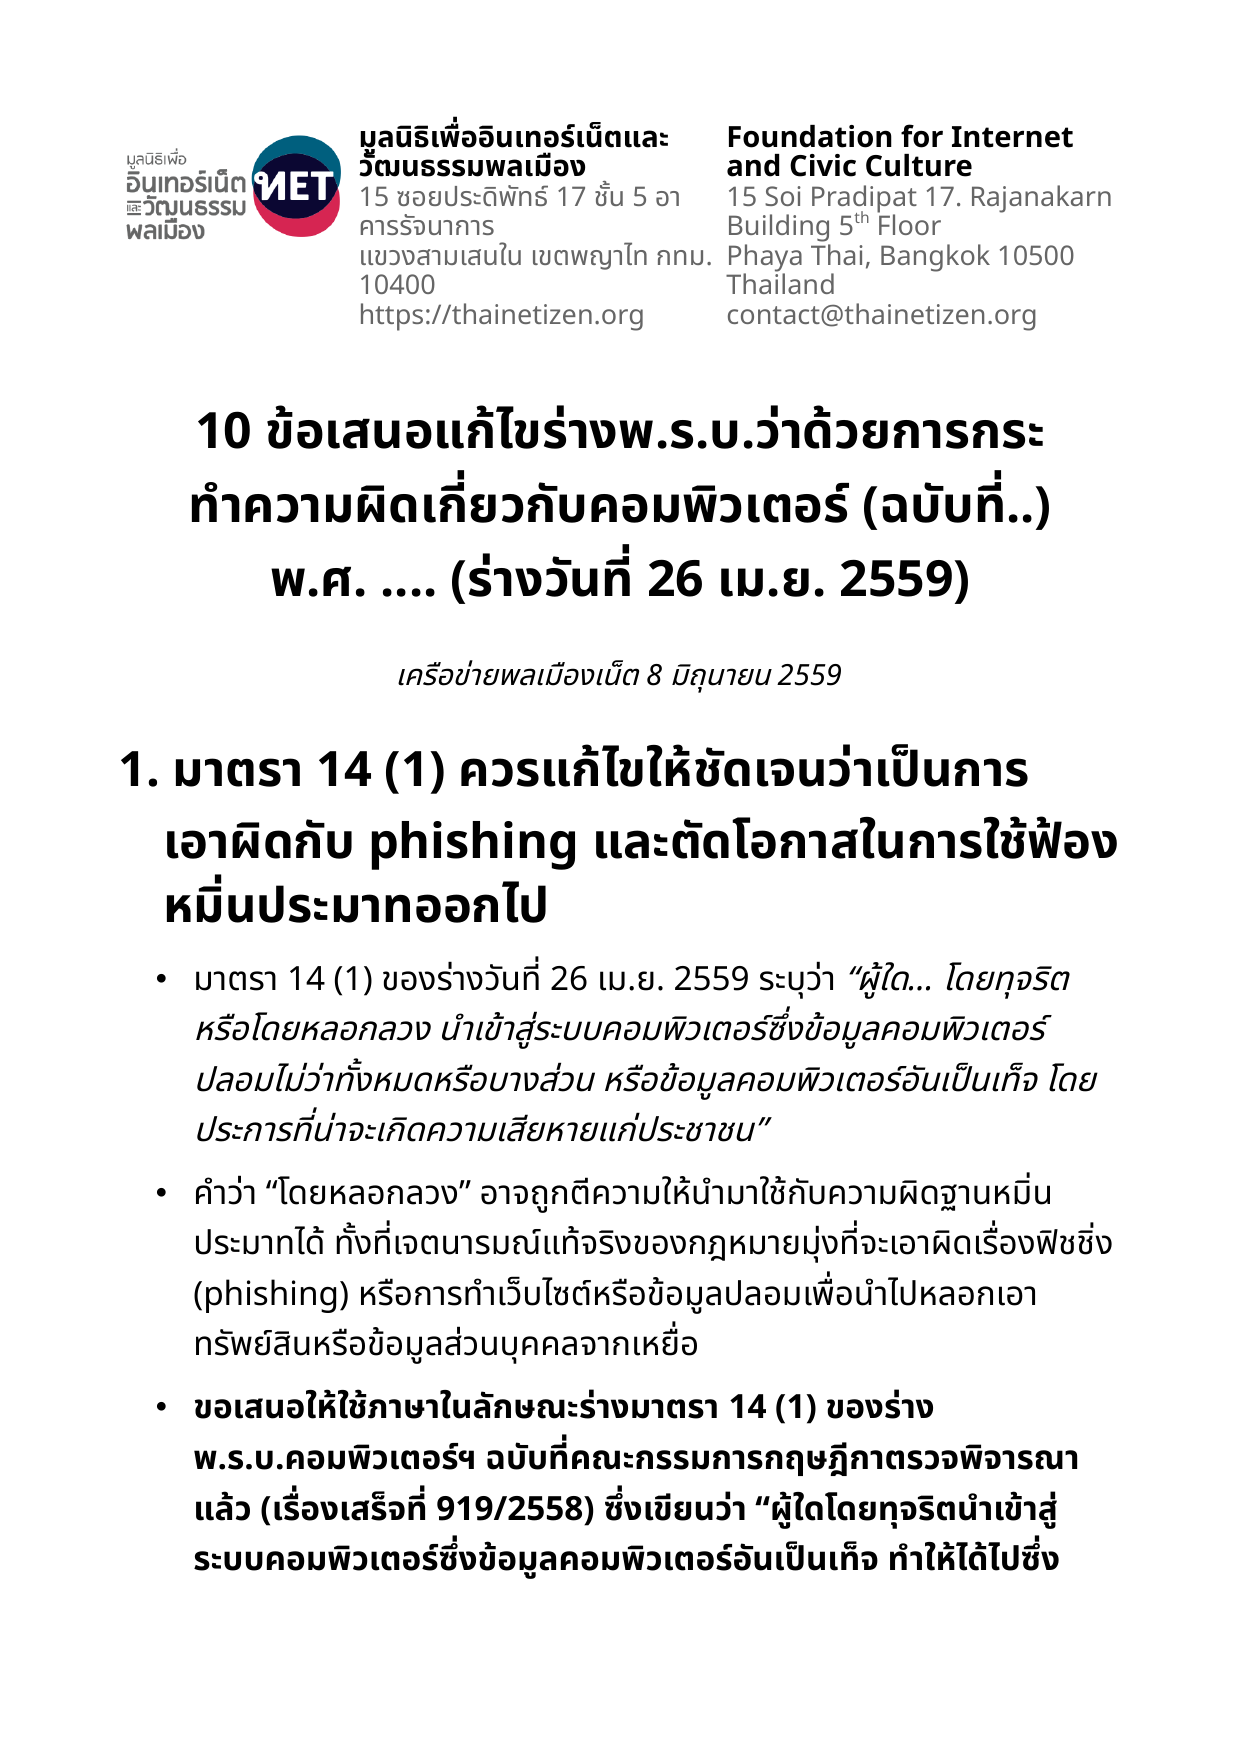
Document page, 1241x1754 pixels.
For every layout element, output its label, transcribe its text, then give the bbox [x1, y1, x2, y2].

picture [123, 123, 347, 248]
list คำว่า “โดยหลอกลวง” อาจถูกตีความให้นำมาใช้กับความผิดฐานหมิ่นประมาทได้ ทั้งที่เจตนารมณ์แท้จริงของกฎหมายมุ่งที่จะเอาผิดเรื่องฟิชชิ่ง (phishing) หรือการทำเว็บไซต์หรือข้อมูลปลอมเพื่อนำไปหลอกเอาทรัพย์สินหรือข้อมูลส่วนบุคคลจากเหยื่อ [156, 1169, 1122, 1371]
subtitle เครือข่ายพลเมืองเน็ต 8 มิถุนายน 2559 [118, 654, 1122, 697]
list มาตรา 14 (1) ของร่างวันที่ 26 เม.ย. 2559 ระบุว่า “ผู้ใด... โดยทุจริต หรือโดยหลอกลวง นำเข้าสู่ระบบคอมพิวเตอร์ซึ่งข้อมูลคอมพิวเตอร์ปลอมไม่ว่าทั้งหมดหรือบางส่วน หรือข้อมูลคอมพิวเตอร์อันเป็นเท็จ โดยประการที่น่าจะเกิดความเสียหายแก่ประชาชน” [156, 954, 1122, 1156]
list ขอเสนอให้ใช้ภาษาในลักษณะร่างมาตรา 14 (1) ของร่างพ.ร.บ.คอมพิวเตอร์ฯ ฉบับที่คณะกรรมการกฤษฎีกาตรวจพิจารณาแล้ว (เรื่องเสร็จที่ 919/2558) ซึ่งเขียนว่า “ผู้ใดโดยทุจริตนำเข้าสู่ระบบคอมพิวเตอร์ซึ่งข้อมูลคอมพิวเตอร์อันเป็นเท็จ ทำให้ได้ไปซึ่ง [156, 1383, 1122, 1586]
title 10 ข้อเสนอแก้ไขร่างพ.ร.บ.ว่าด้วยการกระทำความผิดเกี่ยวกับคอมพิวเตอร์ (ฉบับที่..) พ.ศ. .... (ร่างวันที่ 26 เม.ย. 2559) [118, 395, 1122, 617]
subtitle 1. มาตรา 14 (1) ควรแก้ไขให้ชัดเจนว่าเป็นการเอาผิดกับ phishing และตัดโอกาสในการใช้ฟ้องหมิ่นประมาทออกไป [118, 734, 1122, 942]
